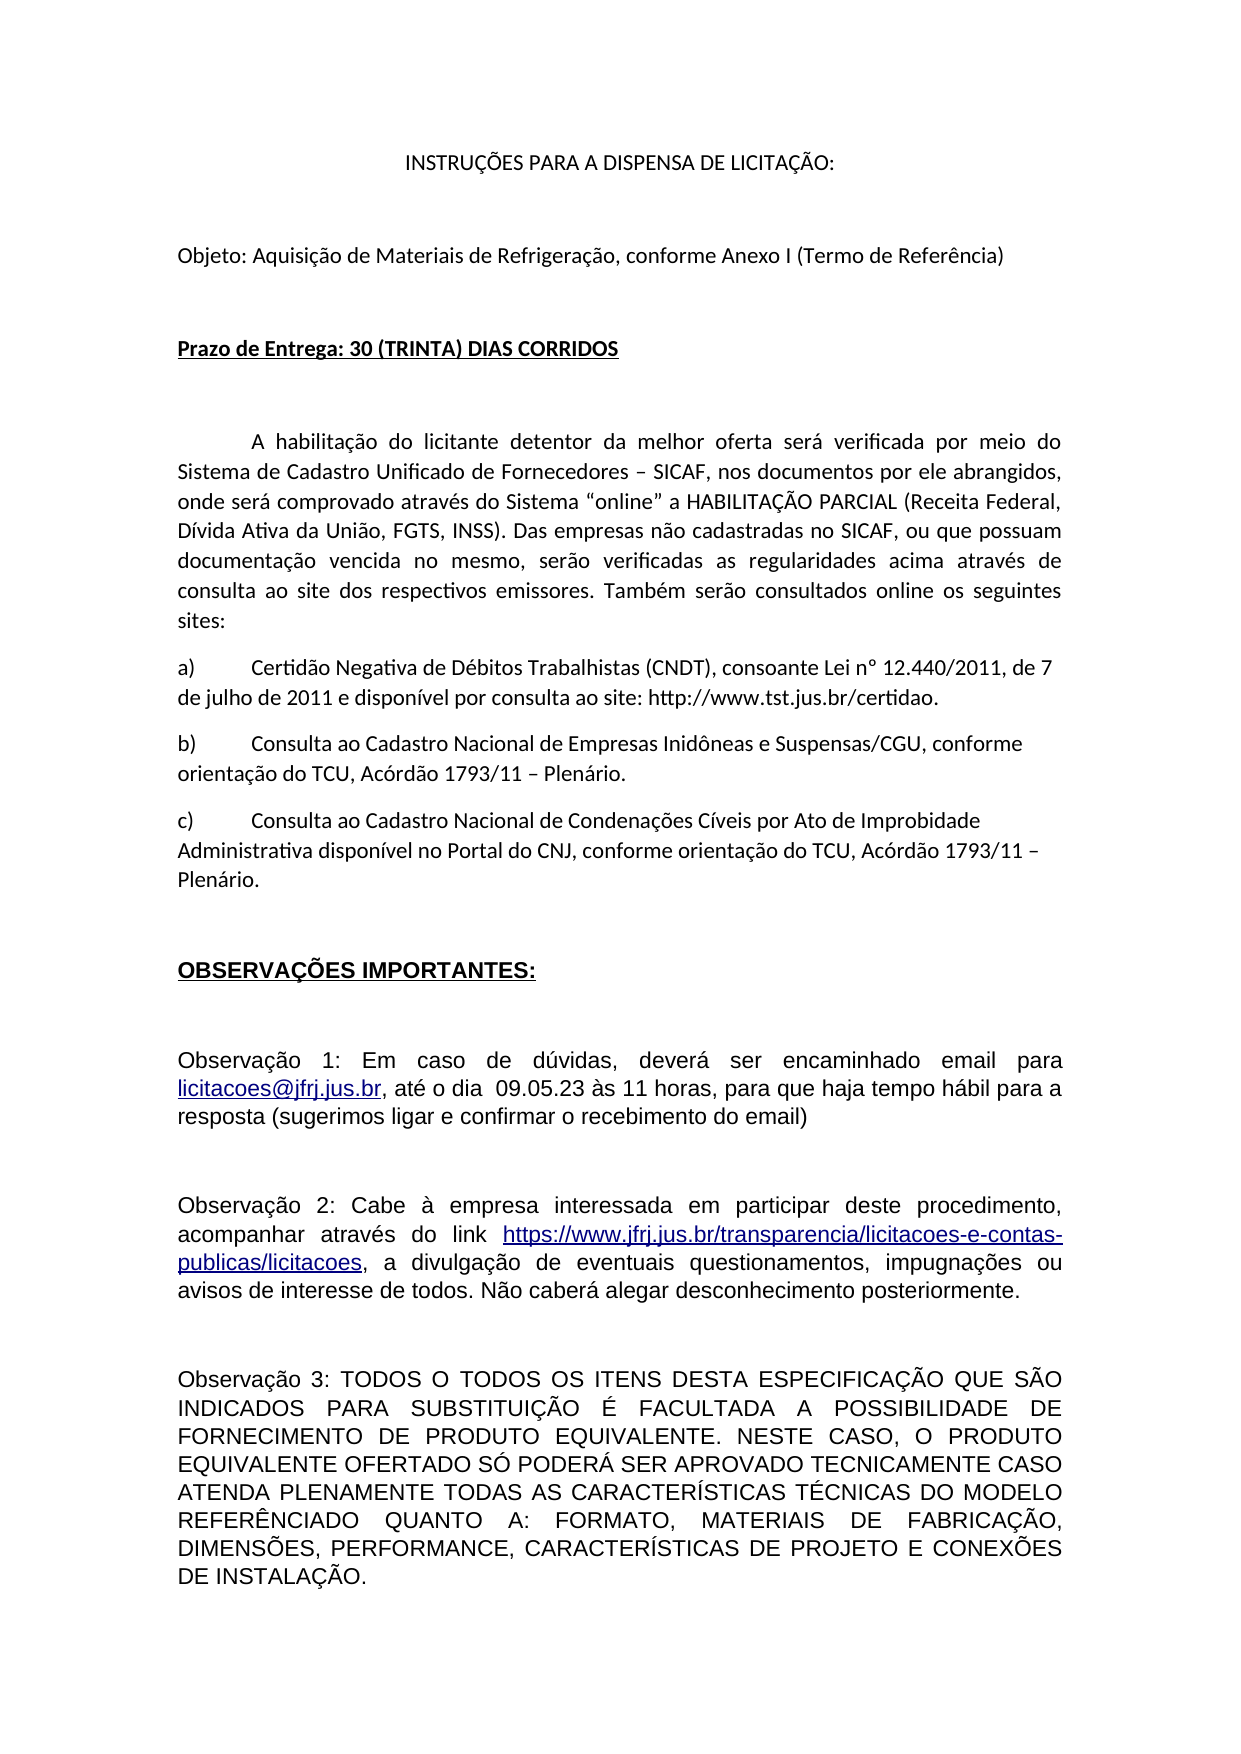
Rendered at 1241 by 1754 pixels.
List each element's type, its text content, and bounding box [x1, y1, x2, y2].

text A habilitação do licitante detentor da melhor oferta será verificada por meio do Sistema de Cadastro Unificado de Fornecedores – SICAF, nos documentos por ele abrangidos, onde será comprovado através do Sistema “online” a HABILITAÇÃO PARCIAL (Receita Federal, Dívida Ativa da União, FGTS, INSS). Das empresas não cadastradas no SICAF, ou que possuam documentação vencida no mesmo, serão verificadas as regularidades acima através de consulta ao site dos respectivos emissores. Também serão consultados online os seguintes sites: [177, 427, 1063, 634]
text INSTRUÇÕES PARA A DISPENSA DE LICITAÇÃO: [177, 148, 1063, 176]
text Observação 1: Em caso de dúvidas, deverá ser encaminhado email para licitacoes@jfrj.jus.br, até o dia 09.05.23 às 11 horas, para que haja tempo hábil para a resposta (sugerimos ligar e confirmar o recebimento do email) [177, 1047, 1063, 1129]
text a) Certidão Negativa de Débitos Trabalhistas (CNDT), consoante Lei nº 12.440/2011, de 7 de julho de 2011 e disponível por consulta ao site: http://www.tst.jus.br/certidao. [177, 653, 1063, 711]
text Observação 2: Cabe à empresa interessada em participar deste procedimento, acompanhar através do link https://www.jfrj.jus.br/transparencia/licitacoes-e-contas-publicas/licitacoes, a divulgação de eventuais questionamentos, impugnações ou avisos de interesse de todos. Não caberá alegar desconhecimento posteriormente. [177, 1192, 1063, 1303]
text b) Consulta ao Cadastro Nacional de Empresas Inidôneas e Suspensas/CGU, conforme orientação do TCU, Acórdão 1793/11 – Plenário. [177, 729, 1063, 787]
text Prazo de Entrega: 30 (TRINTA) DIAS CORRIDOS [177, 334, 1063, 362]
text Observação 3: TODOS O TODOS OS ITENS DESTA ESPECIFICAÇÃO QUE SÃO INDICADOS PARA SUBSTITUIÇÃO É FACULTADA A POSSIBILIDADE DE FORNECIMENTO DE PRODUTO EQUIVALENTE. NESTE CASO, O PRODUTO EQUIVALENTE OFERTADO SÓ PODERÁ SER APROVADO TECNICAMENTE CASO ATENDA PLENAMENTE TODAS AS CARACTERÍSTICAS TÉCNICAS DO MODELO REFERÊNCIADO QUANTO A: FORMATO, MATERIAIS DE FABRICAÇÃO, DIMENSÕES, PERFORMANCE, CARACTERÍSTICAS DE PROJETO E CONEXÕES DE INSTALAÇÃO. [177, 1366, 1063, 1589]
text OBSERVAÇÕES IMPORTANTES: [177, 957, 1063, 983]
text c) Consulta ao Cadastro Nacional de Condenações Cíveis por Ato de Improbidade Administrativa disponível no Portal do CNJ, conforme orientação do TCU, Acórdão 1793/11 – Plenário. [177, 806, 1063, 894]
text Objeto: Aquisição de Materiais de Refrigeração, conforme Anexo I (Termo de Referência) [177, 241, 1063, 269]
